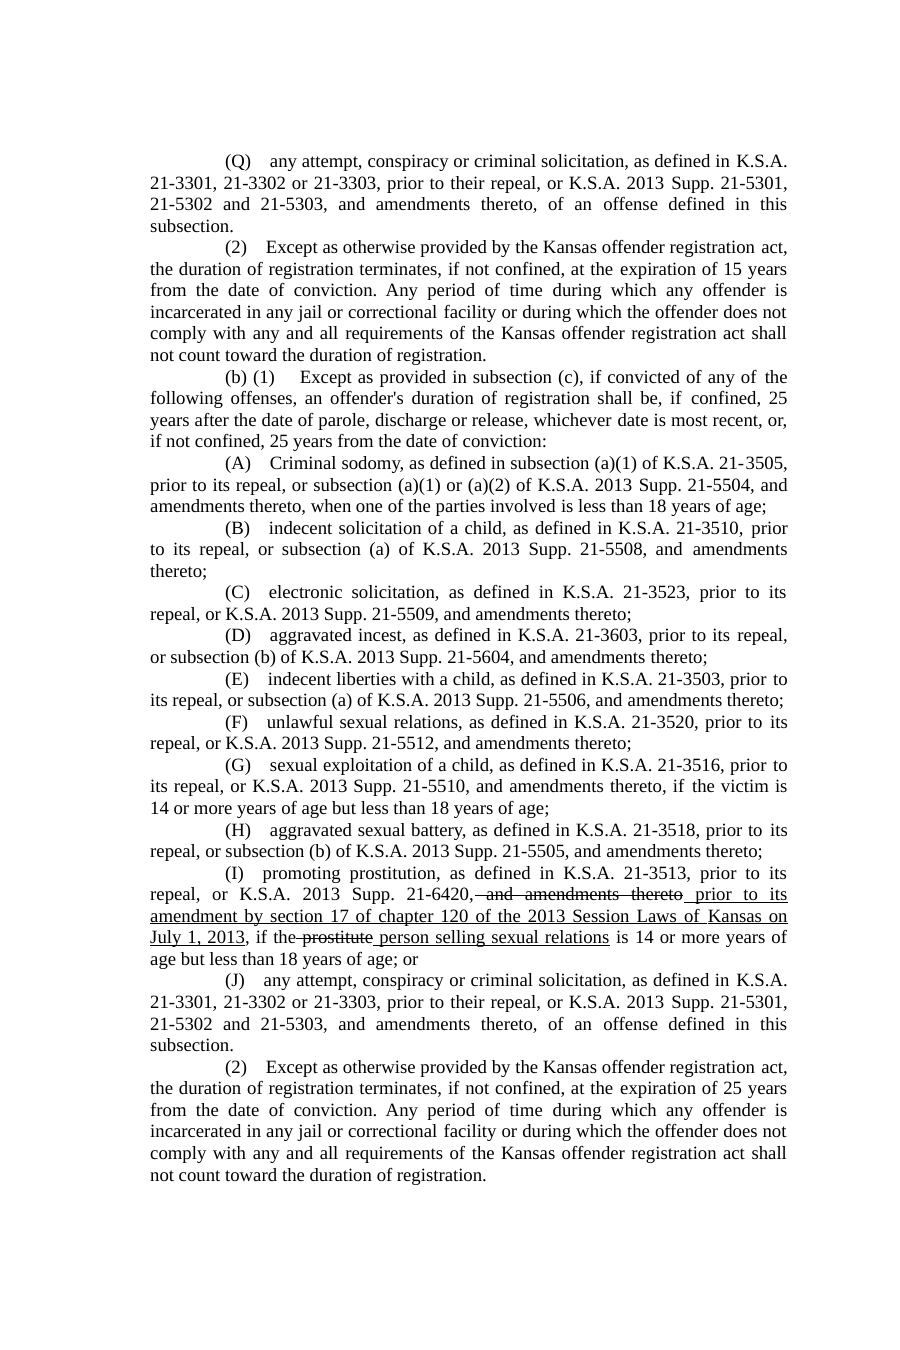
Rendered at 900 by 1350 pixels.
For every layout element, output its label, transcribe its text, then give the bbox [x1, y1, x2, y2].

text (F) unlawful sexual relations, as defined in K.S.A. 21-3520, prior to its repeal, or K.S.A. 2013 Supp. 21-5512, and amendments thereto; [150, 711, 787, 754]
text (b) (1) Except as provided in subsection (c), if convicted of any of the following offenses, an offender's duration of registration shall be, if confined, 25 years after the date of parole, discharge or release, whichever date is most recent, or, if not confined, 25 years from the date of conviction: [150, 366, 787, 452]
text (Q) any attempt, conspiracy or criminal solicitation, as defined in K.S.A. 21-3301, 21-3302 or 21-3303, prior to their repeal, or K.S.A. 2013 Supp. 21-5301, 21-5302 and 21-5303, and amendments thereto, of an offense defined in this subsection. [150, 150, 787, 236]
text July 1, 2013, if the prostitute person selling sexual relations is 14 or more years of age but less than 18 years of age; or [150, 924, 787, 969]
text (J) any attempt, conspiracy or criminal solicitation, as defined in K.S.A. 21-3301, 21-3302 or 21-3303, prior to their repeal, or K.S.A. 2013 Supp. 21-5301, 21-5302 and 21-5303, and amendments thereto, of an offense defined in this subsection. [150, 969, 787, 1056]
text (2) Except as otherwise provided by the Kansas offender registration act, the duration of registration terminates, if not confined, at the expiration of 25 years from the date of conviction. Any period of time during which any offender is incarcerated in any jail or correctional facility or during which the offender does not comply with any and all requirements of the Kansas offender registration act shall not count toward the duration of registration. [150, 1056, 787, 1185]
text (I) promoting prostitution, as defined in K.S.A. 21-3513, prior to its repeal, or K.S.A. 2013 Supp. 21-6420, and amendments thereto prior to its amendment by section 17 of chapter 120 of the 2013 Session Laws of Kansas on [150, 862, 787, 923]
text (C) electronic solicitation, as defined in K.S.A. 21-3523, prior to its repeal, or K.S.A. 2013 Supp. 21-5509, and amendments thereto; [150, 581, 787, 624]
text (H) aggravated sexual battery, as defined in K.S.A. 21-3518, prior to its repeal, or subsection (b) of K.S.A. 2013 Supp. 21-5505, and amendments thereto; [150, 818, 787, 862]
text (A) Criminal sodomy, as defined in subsection (a)(1) of K.S.A. 21-3505, prior to its repeal, or subsection (a)(1) or (a)(2) of K.S.A. 2013 Supp. 21-5504, and amendments thereto, when one of the parties involved is less than 18 years of age; [150, 452, 787, 517]
text (G) sexual exploitation of a child, as defined in K.S.A. 21-3516, prior to its repeal, or K.S.A. 2013 Supp. 21-5510, and amendments thereto, if the victim is 14 or more years of age but less than 18 years of age; [150, 754, 787, 818]
text (2) Except as otherwise provided by the Kansas offender registration act, the duration of registration terminates, if not confined, at the expiration of 15 years from the date of conviction. Any period of time during which any offender is incarcerated in any jail or correctional facility or during which the offender does not comply with any and all requirements of the Kansas offender registration act shall not count toward the duration of registration. [150, 236, 787, 366]
text (E) indecent liberties with a child, as defined in K.S.A. 21-3503, prior to its repeal, or subsection (a) of K.S.A. 2013 Supp. 21-5506, and amendments thereto; [150, 667, 787, 711]
text (B) indecent solicitation of a child, as defined in K.S.A. 21-3510, prior to its repeal, or subsection (a) of K.S.A. 2013 Supp. 21-5508, and amendments thereto; [150, 517, 787, 581]
text (D) aggravated incest, as defined in K.S.A. 21-3603, prior to its repeal, or subsection (b) of K.S.A. 2013 Supp. 21-5604, and amendments thereto; [150, 624, 787, 667]
